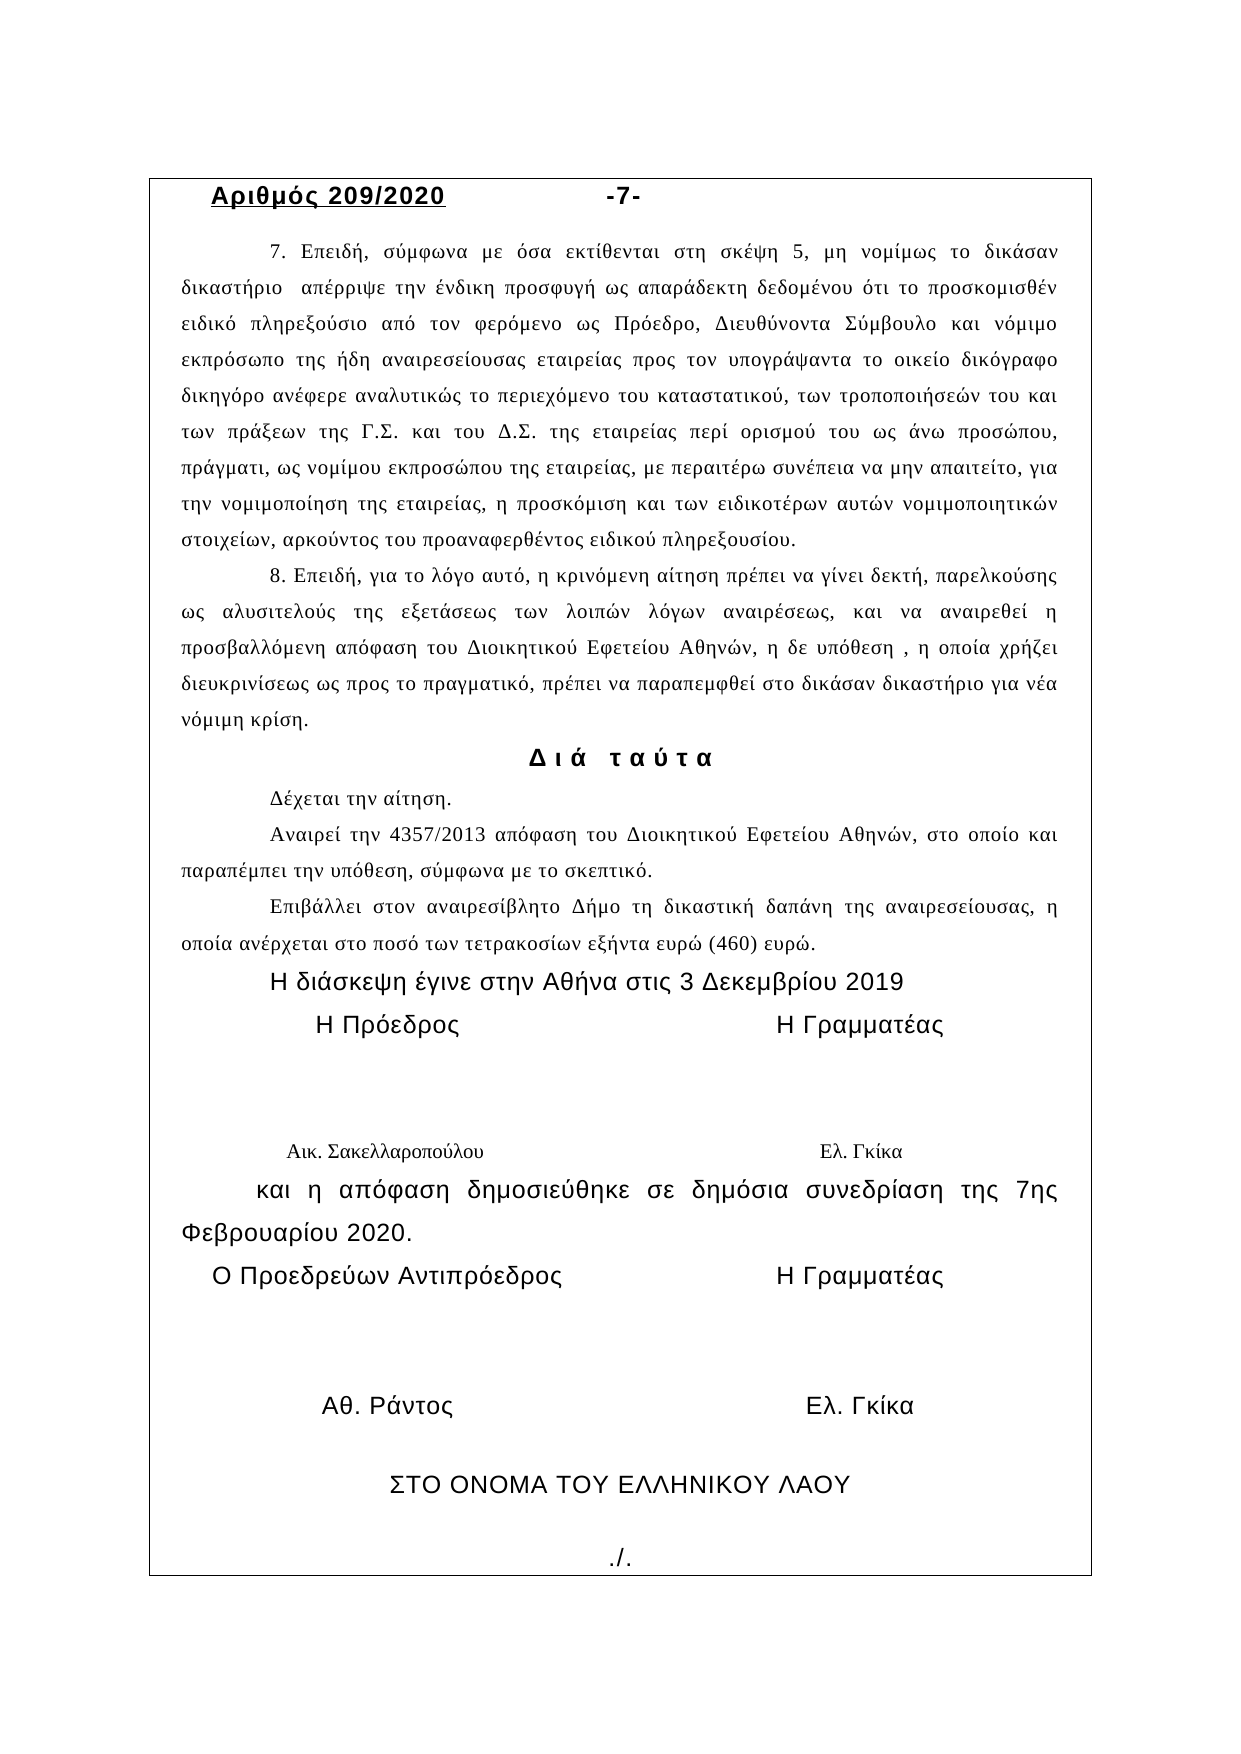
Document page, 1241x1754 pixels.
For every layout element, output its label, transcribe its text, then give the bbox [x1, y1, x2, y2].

text Δέχεται την αίτηση. [181, 786, 1059, 810]
text Αθ. Ράντος Ελ. Γκίκα [181, 1391, 1059, 1419]
text 7. Επειδή, σύμφωνα με όσα εκτίθενται στη σκέψη 5, μη νομίμως το δικάσαν δικαστήριο απέρριψε την ένδικη προσφυγή ως απαράδεκτη δεδομένου ότι το προσκομισθέν ειδικό πληρεξούσιο από τον φερόμενο ως Πρόεδρο, Διευθύνοντα Σύμβουλο και νόμιμο εκπρόσωπο της ήδη αναιρεσείουσας εταιρείας προς τον υπογράψαντα το οικείο δικόγραφο δικηγόρο ανέφερε αναλυτικώς το περιεχόμενο του καταστατικού, των τροποποιήσεών του και των πράξεων της Γ.Σ. και του Δ.Σ. της εταιρείας περί ορισμού του ως άνω προσώπου, πράγματι, ως νομίμου εκπροσώπου της εταιρείας, με περαιτέρω συνέπεια να μην απαιτείτο, για την νομιμοποίηση της εταιρείας, η προσκόμιση και των ειδικοτέρων αυτών νομιμοποιητικών στοιχείων, αρκούντος του προαναφερθέντος ειδικού πληρεξουσίου. [181, 239, 1059, 551]
text και η απόφαση δημοσιεύθηκε σε δημόσια συνεδρίαση της 7ης Φεβρουαρίου 2020. [181, 1175, 1059, 1247]
text Αικ. Σακελλαροπούλου Ελ. Γκίκα [152, 1139, 1089, 1163]
text Η Πρόεδρος Η Γραμματέας [181, 1010, 1059, 1038]
text Αναιρεί την 4357/2013 απόφαση του Διοικητικού Εφετείου Αθηνών, στο οποίο και παραπέμπει την υπόθεση, σύμφωνα με το σκεπτικό. [181, 822, 1059, 882]
text ΣΤΟ ΟΝΟΜΑ ΤΟΥ ΕΛΛΗΝΙΚΟΥ ΛΑΟΥ [152, 1470, 1089, 1499]
text Δ ι ά τ α ύ τ α [152, 743, 1089, 772]
text Ο Προεδρεύων Αντιπρόεδρος Η Γραμματέας [181, 1261, 1059, 1290]
text Η διάσκεψη έγινε στην Αθήνα στις 3 Δεκεμβρίου 2019 [181, 967, 1059, 995]
text 8. Επειδή, για το λόγο αυτό, η κρινόμενη αίτηση πρέπει να γίνει δεκτή, παρελκούσης ως αλυσιτελούς της εξετάσεως των λοιπών λόγων αναιρέσεως, και να αναιρεθεί η προσβαλλόμενη απόφαση του Διοικητικού Εφετείου Αθηνών, η δε υπόθεση , η οποία χρήζει διευκρινίσεως ως προς το πραγματικό, πρέπει να παραπεμφθεί στο δικάσαν δικαστήριο για νέα νόμιμη κρίση. [181, 563, 1059, 731]
text Επιβάλλει στον αναιρεσίβλητο Δήμο τη δικαστική δαπάνη της αναιρεσείουσας, η οποία ανέρχεται στο ποσό των τετρακοσίων εξήντα ευρώ (460) ευρώ. [181, 894, 1059, 954]
